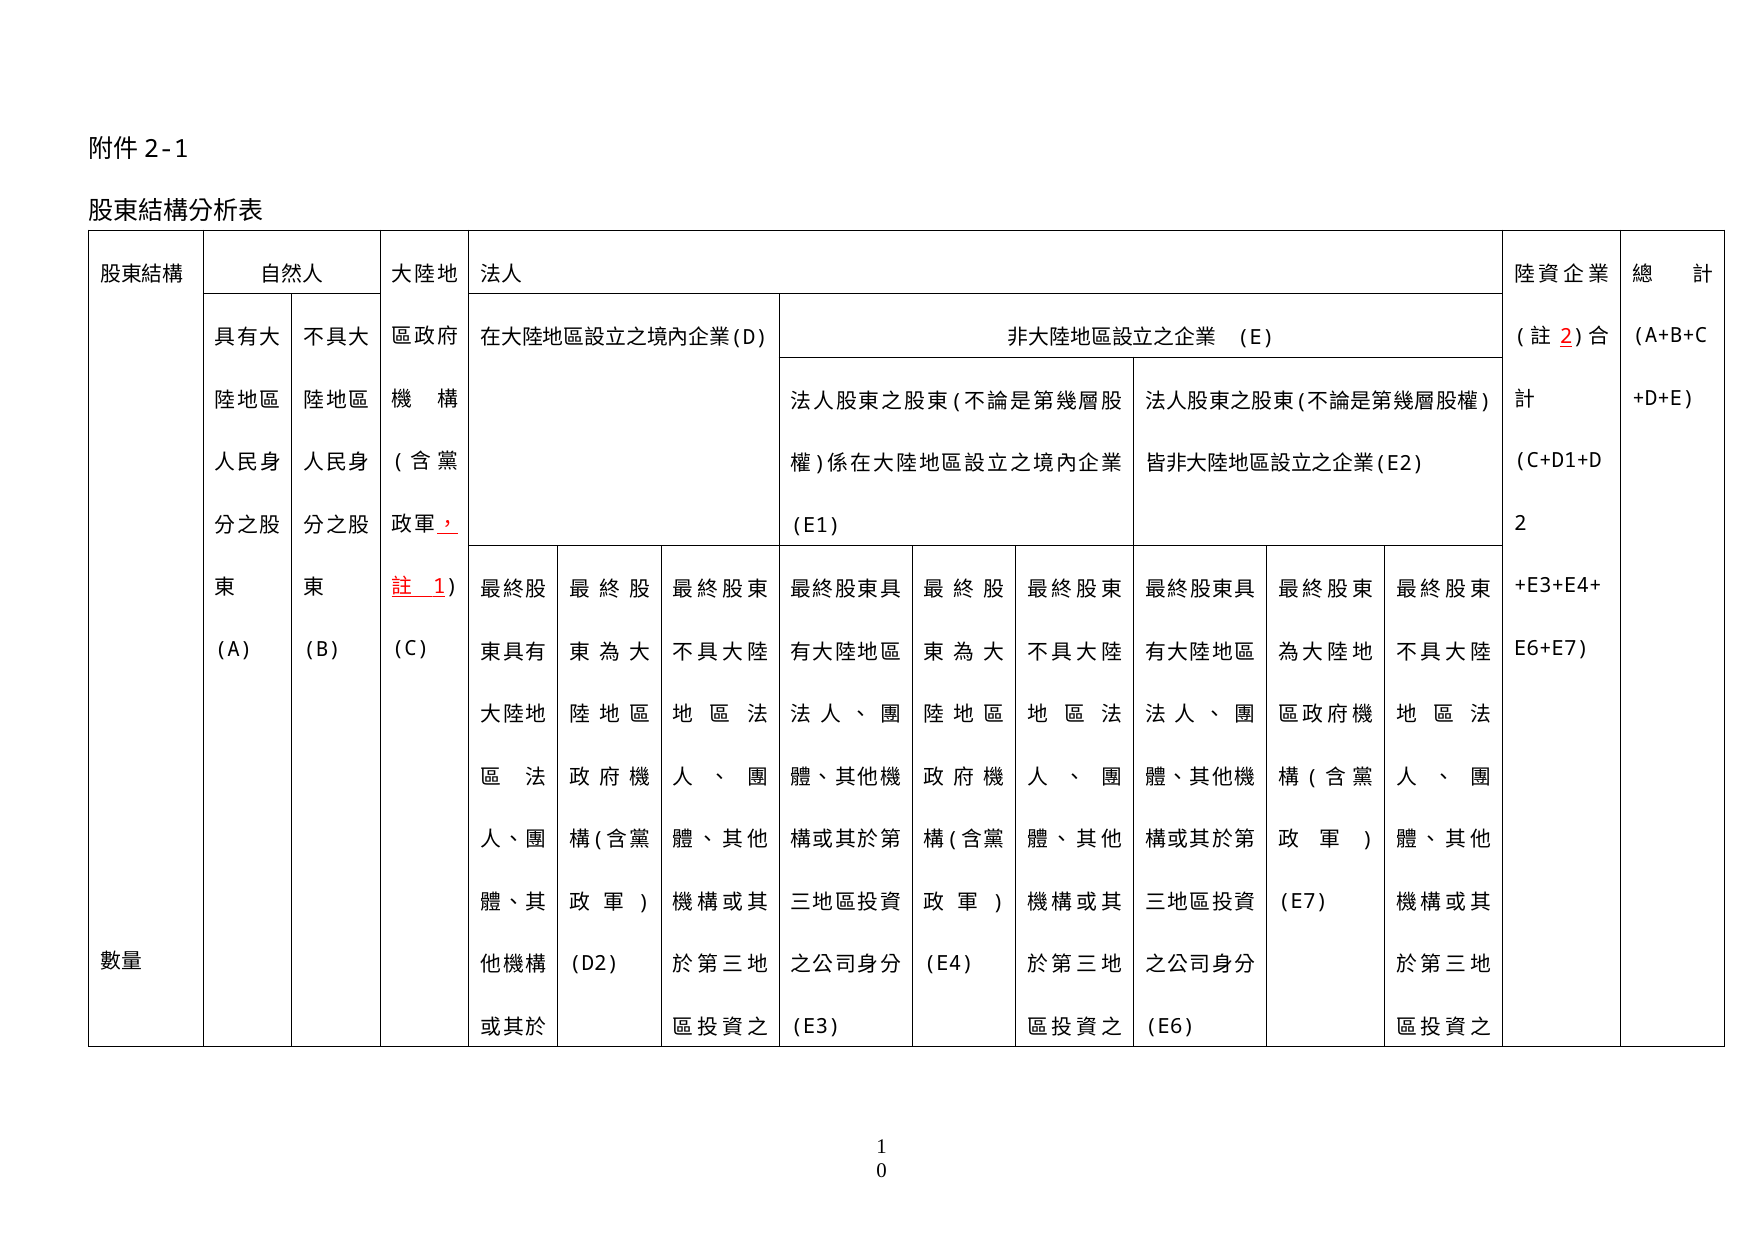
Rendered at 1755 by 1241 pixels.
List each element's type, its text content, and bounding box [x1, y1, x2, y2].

table_header 陸資企業(註2)合計(C+D1+D2 +E3+E4+E6+E7) [1503, 231, 1620, 1046]
text 股東結構分析表 [89, 167, 1666, 229]
table_cell 在大陸地區設立之境內企業(D) [469, 294, 779, 545]
table_cell 非大陸地區設立之企業 (E) [780, 294, 1502, 357]
table_cell 最終股東不具大陸地區法人、團體、其他機構或其於第三地區投資之 [1016, 546, 1133, 1046]
table_cell 具有大陸地區人民身分之股東 (A) [204, 294, 291, 1046]
table_header 自然人 [204, 231, 380, 293]
table_cell 最終股東為大陸地區政府機構(含黨政軍) (D2) [558, 546, 661, 1046]
table_cell 最終股東具有大陸地區法人、團體、其他機構或其於第三地區投資之公司身分 (E6) [1134, 546, 1266, 1046]
table_header 股東結構 數量 [89, 231, 203, 1046]
table_cell 最終股東為大陸地區政府機構(含黨政軍) (E7) [1267, 546, 1384, 1046]
table_cell 最終股東不具大陸地區法人、團體、其他機構或其於第三地區投資之 [1385, 546, 1502, 1046]
table_cell 法人股東之股東(不論是第幾層股權)皆非大陸地區設立之企業(E2) [1134, 358, 1502, 545]
table_cell 最終股東具有大陸地區法人、團體、其他機構或其於 [469, 546, 557, 1046]
text 附件2-1 [89, 104, 1666, 167]
table_header 大陸地區政府機構(含黨政軍，註1) (C) [381, 231, 468, 1046]
table_cell 不具大陸地區人民身分之股東 (B) [292, 294, 380, 1046]
table_header 總計(A+B+C+D+E) [1621, 231, 1724, 1046]
table_cell 最終股東為大陸地區政府機構(含黨政軍) (E4) [913, 546, 1015, 1046]
table_cell 最終股東不具大陸地區法人、團體、其他機構或其於第三地區投資之 [662, 546, 779, 1046]
table_cell 法人股東之股東(不論是第幾層股權)係在大陸地區設立之境內企業(E1) [780, 358, 1133, 545]
table_header 法人 [469, 231, 1502, 293]
table_cell 最終股東具有大陸地區法人、團體、其他機構或其於第三地區投資之公司身分 (E3) [780, 546, 912, 1046]
